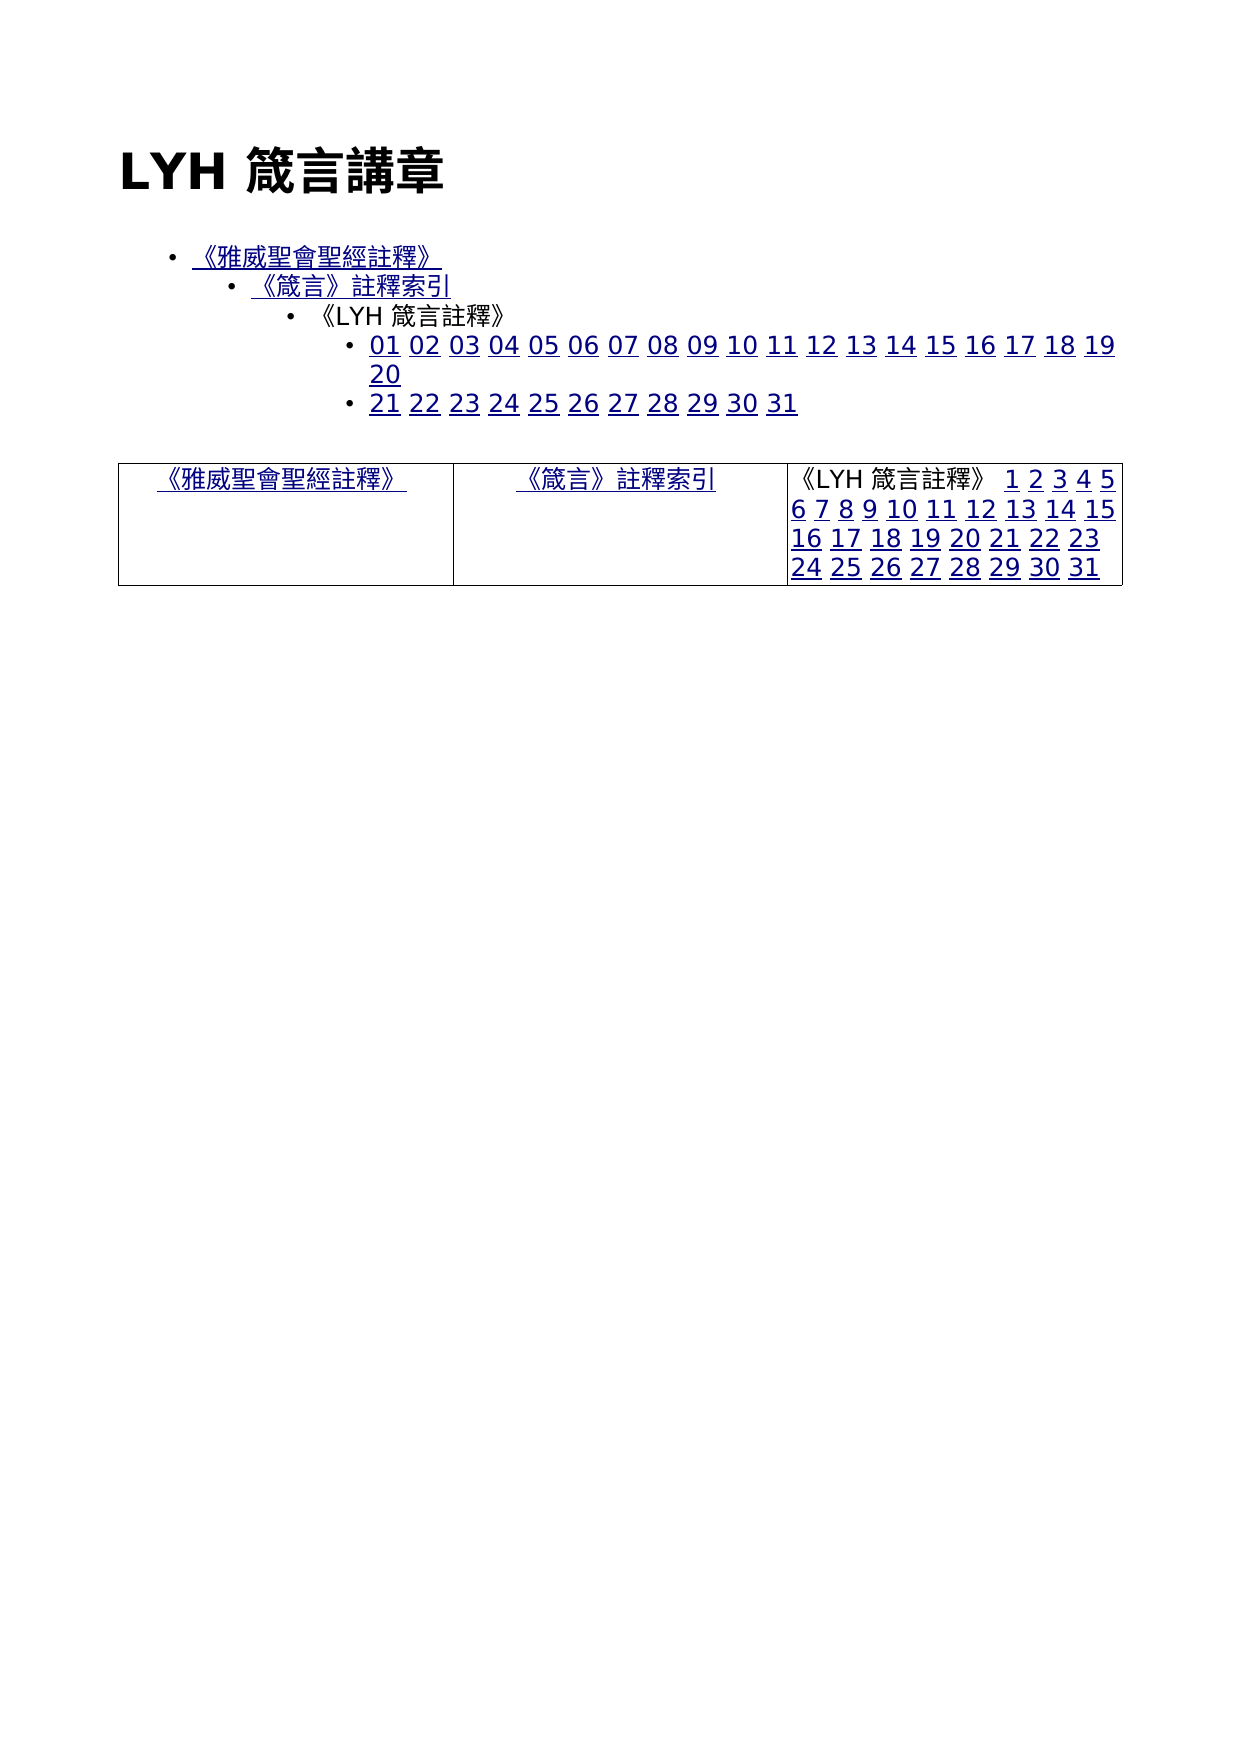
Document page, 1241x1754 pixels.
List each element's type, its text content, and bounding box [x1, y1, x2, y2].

table_header 《LYH 箴言註釋》 1 2 3 4 5 6 7 8 9 10 11 12 13 14 15 16 17 18 19 20 21 22 23 24 25 26 27 28 29 30 31 [788, 464, 1122, 585]
list 21 22 23 24 25 26 27 28 29 30 31 [354, 389, 1122, 418]
list 《LYH 箴言註釋》 [295, 302, 1122, 331]
list 01 02 03 04 05 06 07 08 09 10 11 12 13 14 15 16 17 18 19 20 [354, 331, 1122, 389]
list 《箴言》註釋索引 [236, 272, 1122, 302]
table_header 《箴言》註釋索引 [454, 464, 787, 585]
subtitle LYH 箴言講章 [118, 143, 1122, 201]
table_header 《雅威聖會聖經註釋》 [119, 464, 453, 585]
list 《雅威聖會聖經註釋》 [177, 243, 1122, 272]
